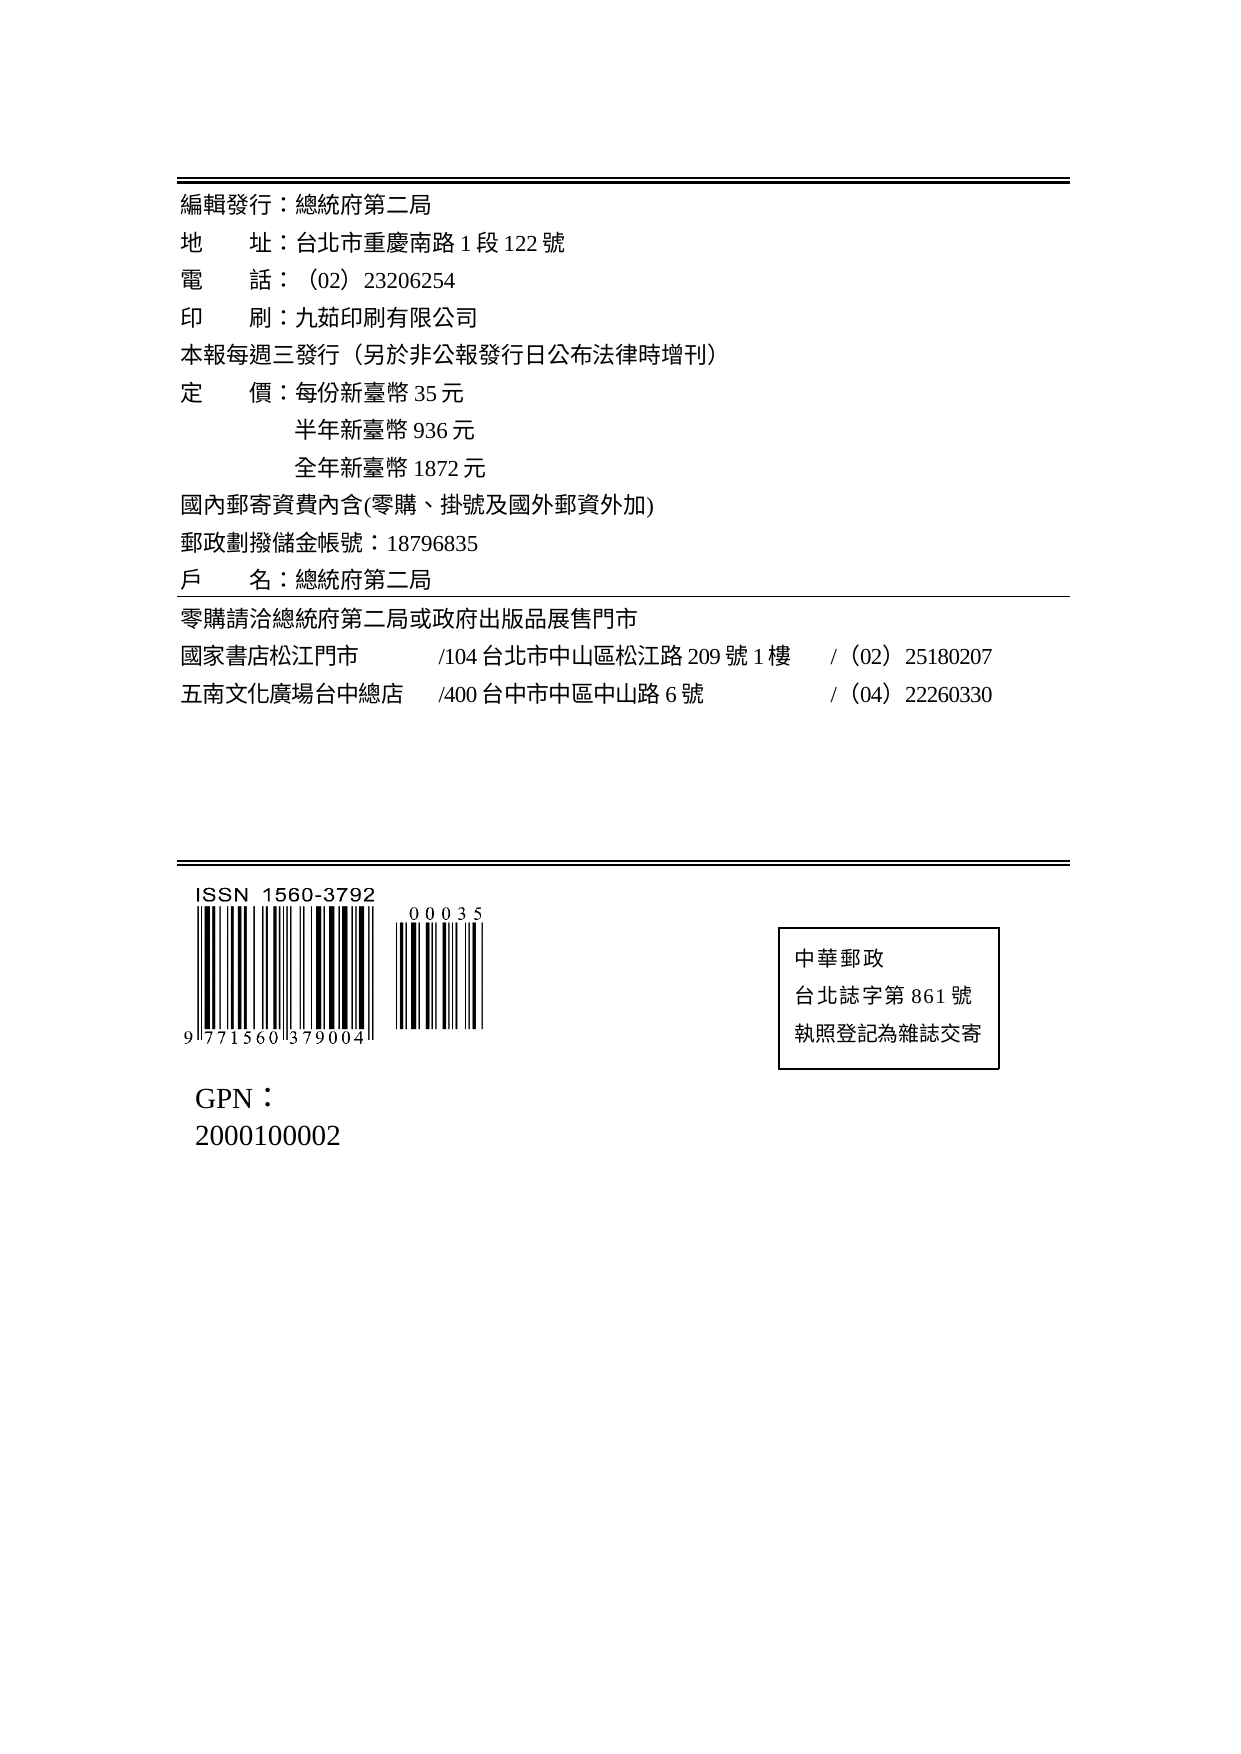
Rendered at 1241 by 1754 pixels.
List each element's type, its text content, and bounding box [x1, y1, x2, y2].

table_cell [828, 822, 1069, 859]
table_cell [435, 747, 827, 784]
table_cell /400台中市中區中山路6號 [435, 672, 827, 709]
table_cell 零購請洽總統府第二局或政府出版品展售門市 [177, 597, 1069, 634]
table_cell [435, 785, 827, 822]
table_cell [177, 822, 435, 859]
table_cell GPN： 2000100002 [177, 866, 563, 1153]
table_header 編輯發行：總統府第二局 地 址：台北市重慶南路1段122號 電 話：（02）23206254 印 刷：九茹印刷有限公司 本報每週三發行（另於非公報發行日公布法律時增刊） 定 價：每份新臺幣35元 半年新臺幣936元 全年新臺幣1872元 國內郵寄資費內含(零購、掛號及國外郵資外加) 郵政劃撥儲金帳號：18796835 戶 名：總統府第二局 [177, 184, 1069, 596]
table_cell 五南文化廣場台中總店 [177, 672, 435, 709]
table_cell [828, 747, 1069, 784]
table_cell /（02）25180207 [828, 635, 1069, 672]
table_cell [435, 710, 827, 747]
table_cell 國家書店松江門市 [177, 635, 435, 672]
table_cell /（04）22260330 [828, 672, 1069, 709]
table_cell [828, 785, 1069, 822]
table_cell [563, 866, 1069, 1153]
picture [180, 886, 500, 1047]
table_cell [177, 710, 435, 747]
table_cell [435, 822, 827, 859]
table_cell /104台北市中山區松江路209號1樓 [435, 635, 827, 672]
table_cell [177, 785, 435, 822]
table_cell [828, 710, 1069, 747]
table_cell [177, 747, 435, 784]
